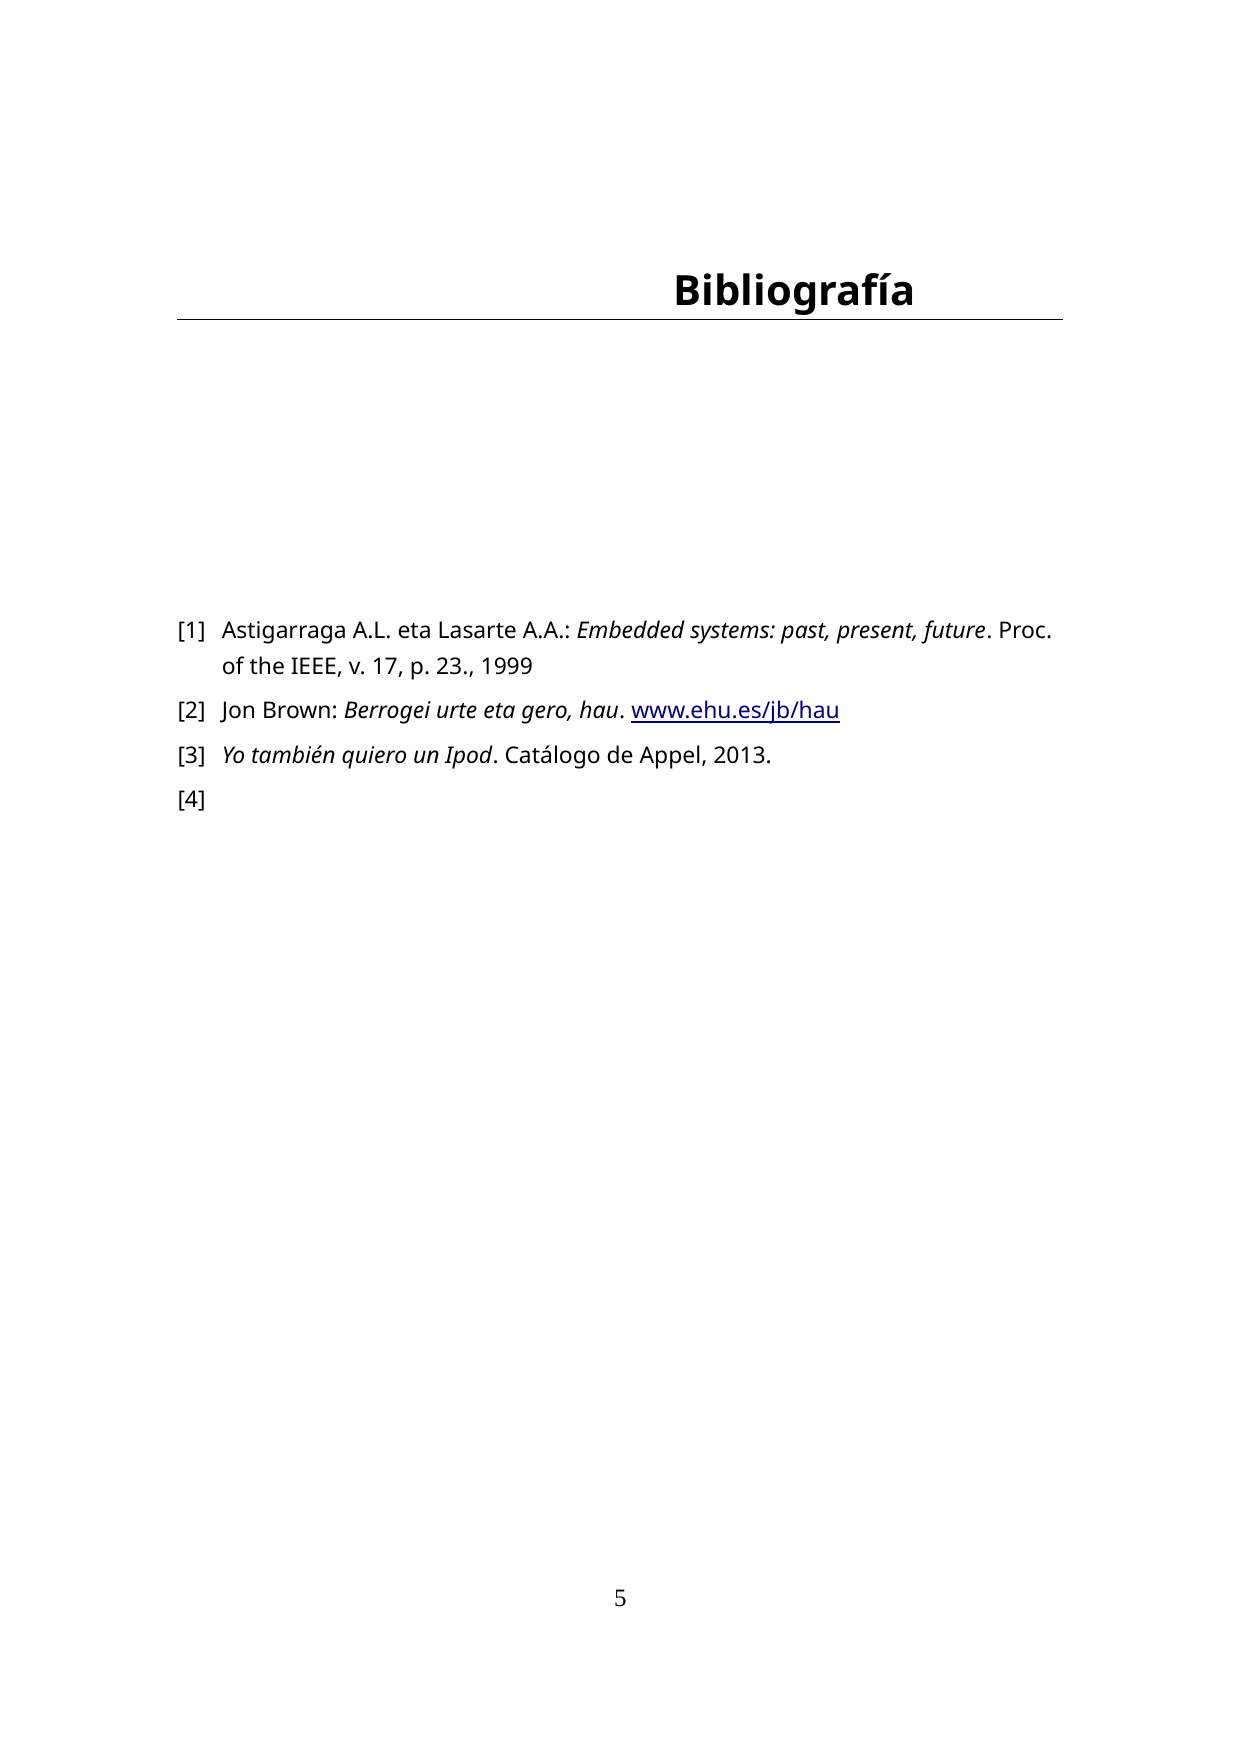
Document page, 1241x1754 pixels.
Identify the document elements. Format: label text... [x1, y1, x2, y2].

text [3] Yo también quiero un Ipod. Catálogo de Appel, 2013. [177, 739, 1063, 770]
text [4] [177, 783, 1063, 814]
text Bibliografía [177, 261, 1063, 319]
text [2] Jon Brown: Berrogei urte eta gero, hau. www.ehu.es/jb/hau [177, 694, 1063, 726]
text [1] Astigarraga A.L. eta Lasarte A.A.: Embedded systems: past, present, future. Proc. of the IEEE, v. 17, p. 23., 1999 [177, 614, 1063, 681]
